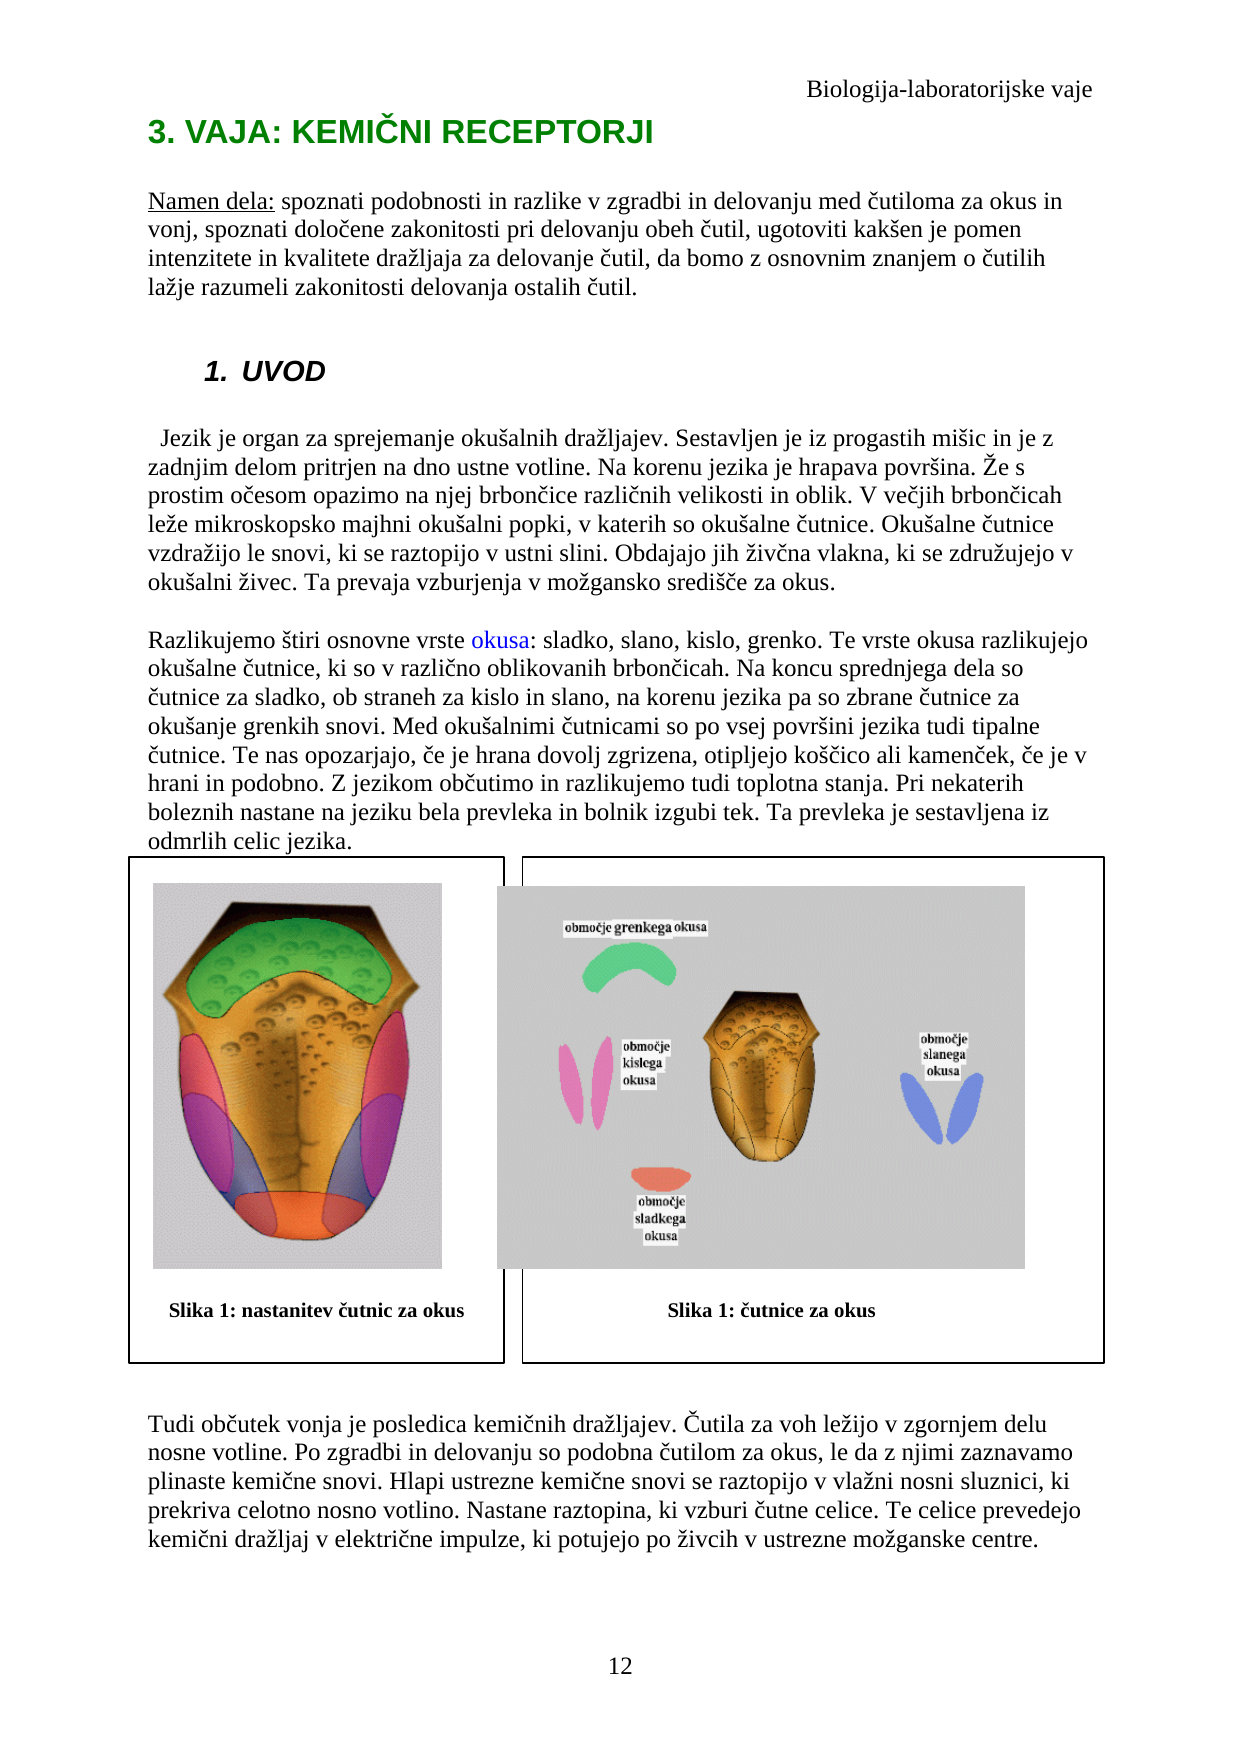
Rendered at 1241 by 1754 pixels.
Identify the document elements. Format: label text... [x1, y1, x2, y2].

picture [497, 886, 1025, 1269]
text Jezik je organ za sprejemanje okušalnih dražljajev. Sestavljen je iz progastih mišic in je z zadnjim delom pritrjen na dno ustne votline. Na korenu jezika je hrapava površina. Že s prostim očesom opazimo na njej brbončice različnih velikosti in oblik. V večjih brbončicah leže mikroskopsko majhni okušalni popki, v katerih so okušalne čutnice. Okušalne čutnice vzdražijo le snovi, ki se raztopijo v ustni slini. Obdajajo jih živčna vlakna, ki se združujejo v okušalni živec. Ta prevaja vzburjenja v možgansko središče za okus. [148, 423, 1092, 596]
subtitle 3. VAJA: KEMIČNI RECEPTORJI [148, 112, 1092, 151]
text Tudi občutek vonja je posledica kemičnih dražljajev. Čutila za voh ležijo v zgornjem delu nosne votline. Po zgradbi in delovanju so podobna čutilom za okus, le da z njimi zaznavamo plinaste kemične snovi. Hlapi ustrezne kemične snovi se raztopijo v vlažni nosni sluznici, ki prekriva celotno nosno votlino. Nastane raztopina, ki vzburi čutne celice. Te celice prevedejo kemični dražljaj v električne impulze, ki potujejo po živcih v ustrezne možganske centre. [148, 1409, 1092, 1552]
picture [153, 883, 442, 1269]
text Razlikujemo štiri osnovne vrste okusa: sladko, slano, kislo, grenko. Te vrste okusa razlikujejo okušalne čutnice, ki so v različno oblikovanih brbončicah. Na koncu sprednjega dela so čutnice za sladko, ob straneh za kislo in slano, na korenu jezika pa so zbrane čutnice za okušanje grenkih snovi. Med okušalnimi čutnicami so po vsej površini jezika tudi tipalne čutnice. Te nas opozarjajo, če je hrana dovolj zgrizena, otipljejo koščico ali kamenček, če je v hrani in podobno. Z jezikom občutimo in razlikujemo tudi toplotna stanja. Pri nekaterih boleznih nastane na jeziku bela prevleka in bolnik izgubi tek. Ta prevleka je sestavljena iz odmrlih celic jezika. [148, 625, 1092, 855]
subtitle UVOD [204, 354, 1092, 388]
text Namen dela: spoznati podobnosti in razlike v zgradbi in delovanju med čutiloma za okus in vonj, spoznati določene zakonitosti pri delovanju obeh čutil, ugotoviti kakšen je pomen intenzitete in kvalitete dražljaja za delovanje čutil, da bomo z osnovnim znanjem o čutilih lažje razumeli zakonitosti delovanja ostalih čutil. [148, 186, 1092, 301]
text Slika 1: nastanitev čutnic za okus Slika 1: čutnice za okus [148, 1297, 1092, 1322]
